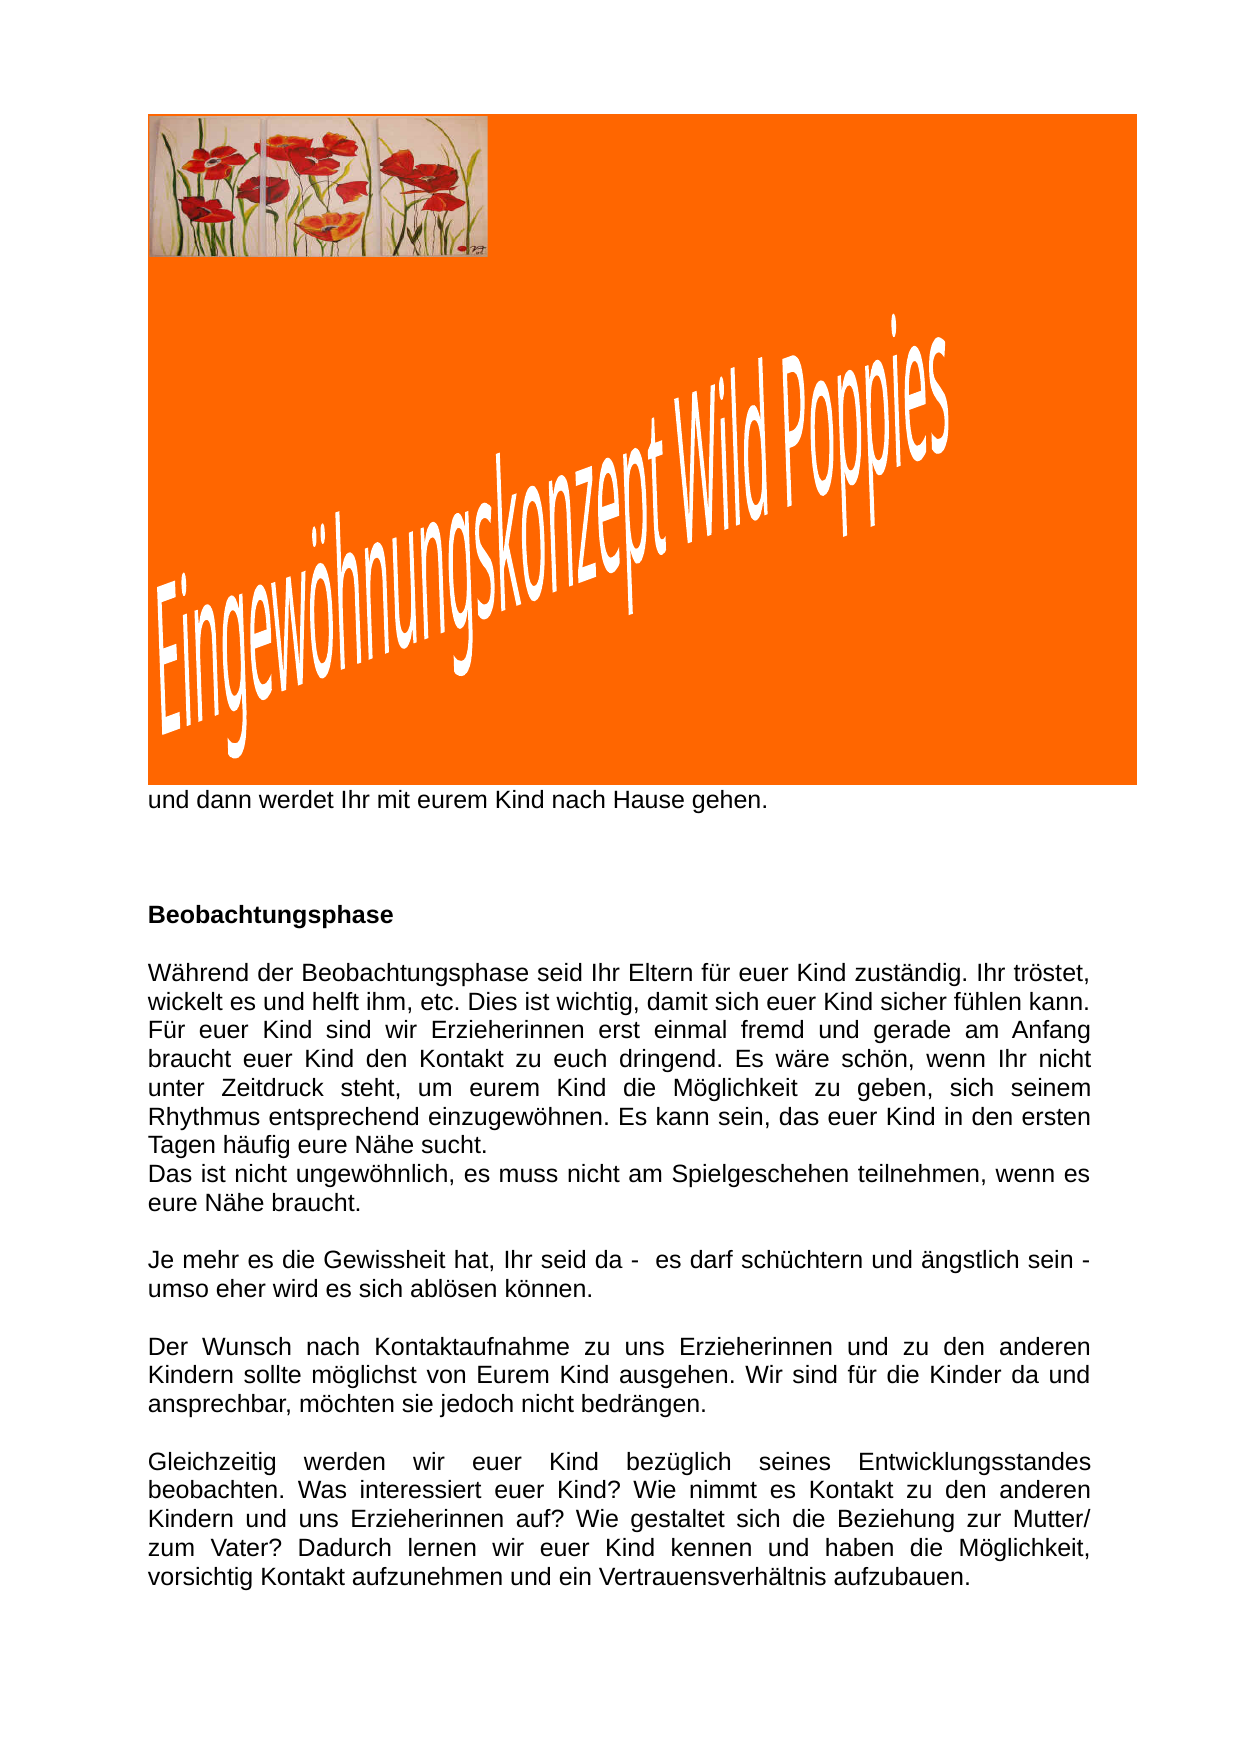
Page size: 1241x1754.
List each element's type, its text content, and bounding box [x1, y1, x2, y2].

picture [149, 116, 488, 257]
text Das ist nicht ungewöhnlich, es muss nicht am Spielgeschehen teilnehmen, wenn es eure Nähe braucht. [148, 1159, 1092, 1217]
text Gleichzeitig werden wir euer Kind bezüglich seines Entwicklungsstandes beobachten. Was interessiert euer Kind? Wie nimmt es Kontakt zu den anderen Kindern und uns Erzieherinnen auf? Wie gestaltet sich die Beziehung zur Mutter/ zum Vater? Dadurch lernen wir euer Kind kennen und haben die Möglichkeit, vorsichtig Kontakt aufzunehmen und ein Vertrauensverhältnis aufzubauen. [148, 1447, 1092, 1590]
text und dann werdet Ihr mit eurem Kind nach Hause gehen. [148, 785, 1092, 814]
text Der Wunsch nach Kontaktaufnahme zu uns Erzieherinnen und zu den anderen Kindern sollte möglichst von Eurem Kind ausgehen. Wir sind für die Kinder da und ansprechbar, möchten sie jedoch nicht bedrängen. [148, 1332, 1092, 1418]
text Je mehr es die Gewissheit hat, Ihr seid da - es darf schüchtern und ängstlich sein - umso eher wird es sich ablösen können. [148, 1245, 1092, 1303]
text Während der Beobachtungsphase seid Ihr Eltern für euer Kind zuständig. Ihr tröstet, wickelt es und helft ihm, etc. Dies ist wichtig, damit sich euer Kind sicher fühlen kann. Für euer Kind sind wir Erzieherinnen erst einmal fremd und gerade am Anfang braucht euer Kind den Kontakt zu euch dringend. Es wäre schön, wenn Ihr nicht unter Zeitdruck steht, um eurem Kind die Möglichkeit zu geben, sich seinem Rhythmus entsprechend einzugewöhnen. Es kann sein, das euer Kind in den ersten Tagen häufig eure Nähe sucht. [148, 958, 1092, 1159]
text Beobachtungsphase [148, 900, 1092, 929]
